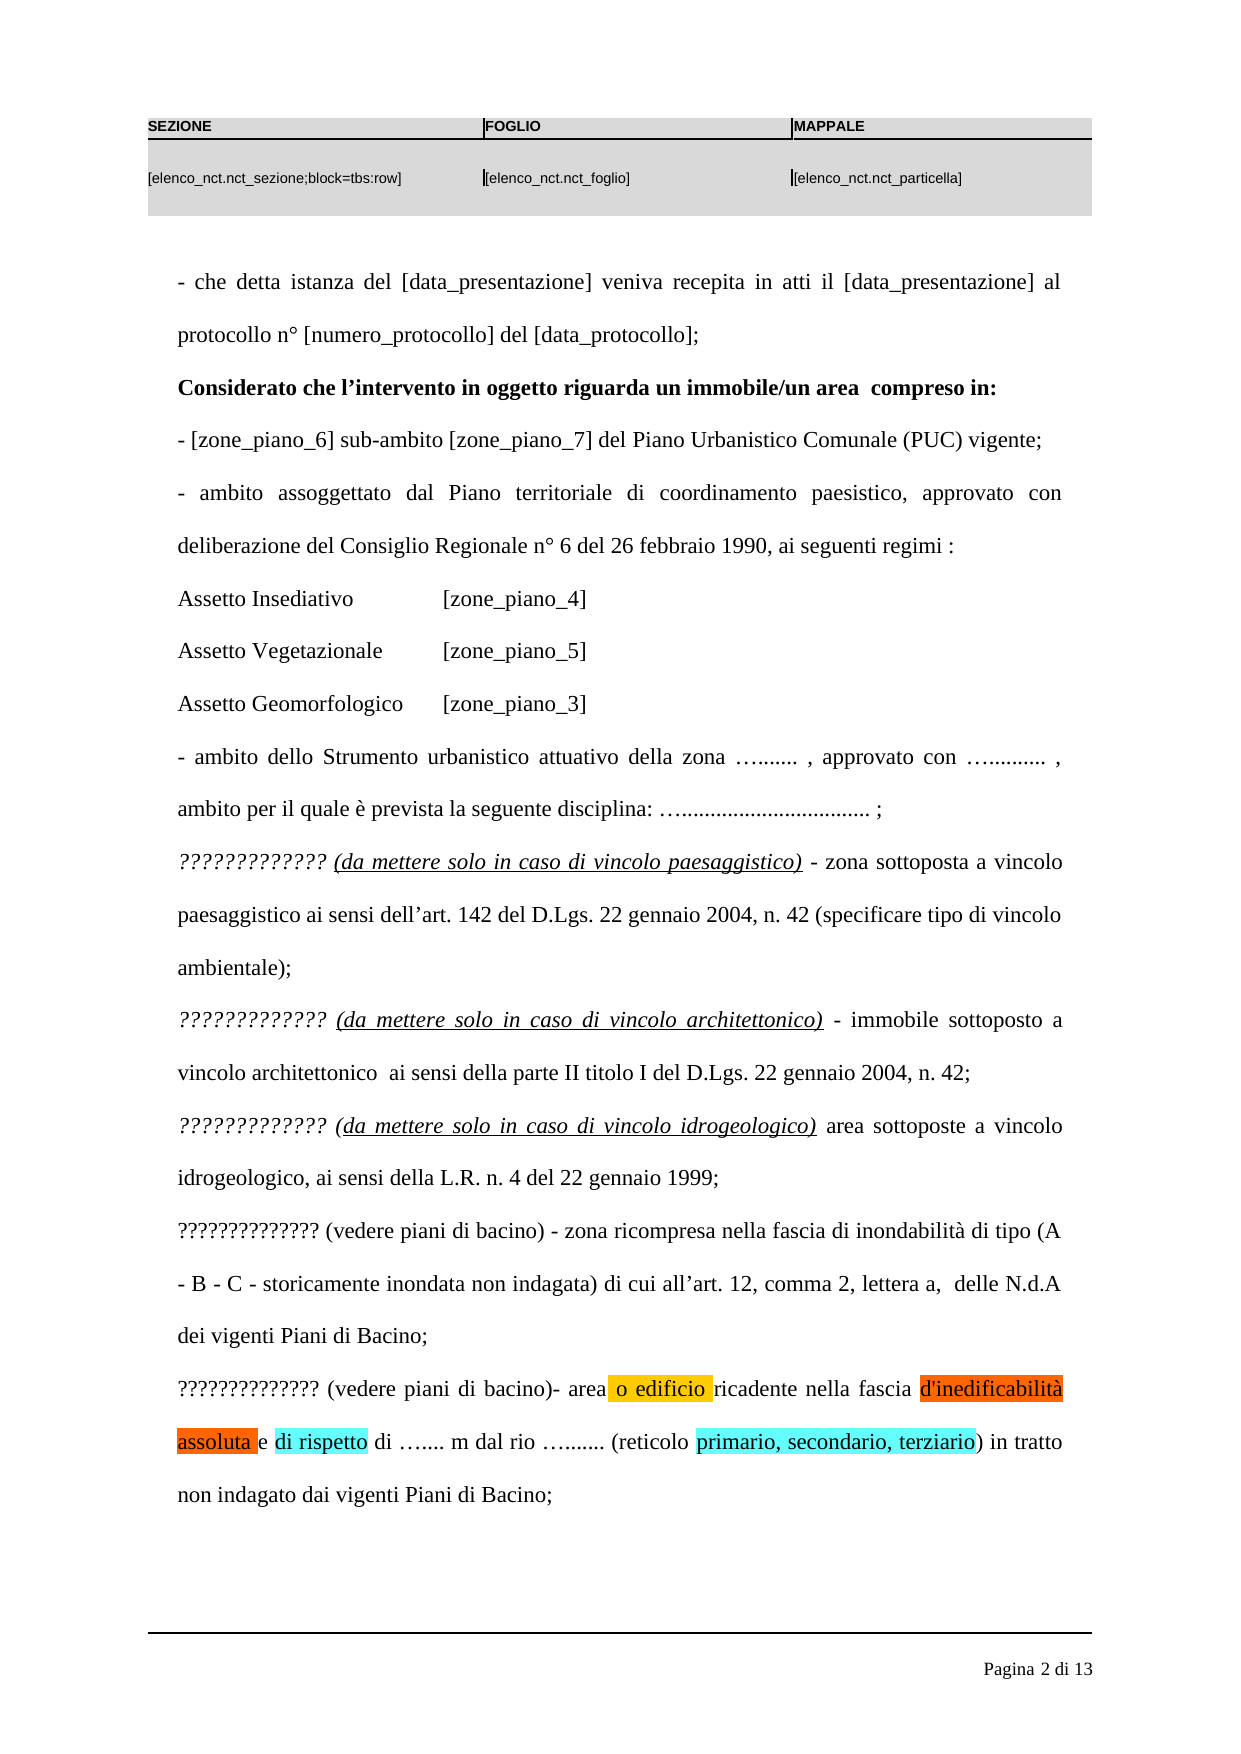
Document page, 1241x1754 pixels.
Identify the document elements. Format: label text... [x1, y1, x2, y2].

text Considerato che l’intervento in oggetto riguarda un immobile/un area compreso in: [177, 374, 1063, 400]
text - ambito dello Strumento urbanistico attuativo della zona …....... , approvato con ….......... , ambito per il quale è prevista la seguente disciplina: …................................. ; [177, 743, 1063, 822]
table_header FOGLIO [485, 118, 791, 138]
text Assetto Insediativo [zone_piano_4] [177, 584, 1063, 611]
text ????????????? (da mettere solo in caso di vincolo paesaggistico) - zona sottoposta a vincolo paesaggistico ai sensi dell’art. 142 del D.Lgs. 22 gennaio 2004, n. 42 (specificare tipo di vincolo ambientale); [177, 848, 1063, 980]
table_header [485, 140, 793, 169]
table_header [148, 140, 485, 169]
text ????????????? (da mettere solo in caso di vincolo idrogeologico) area sottoposte a vincolo idrogeologico, ai sensi della L.R. n. 4 del 22 gennaio 1999; [177, 1112, 1063, 1191]
text ?????????????? (vedere piani di bacino)- area o edificio ricadente nella fascia d'inedificabilità assoluta e di rispetto di ….... m dal rio …....... (reticolo primario, secondario, terziario) in tratto non indagato dai vigenti Piani di Bacino; [177, 1375, 1063, 1507]
text - ambito assoggettato dal Piano territoriale di coordinamento paesistico, approvato con deliberazione del Consiglio Regionale n° 6 del 26 febbraio 1990, ai seguenti regimi : [177, 479, 1063, 558]
table_header SEZIONE [148, 118, 483, 138]
table_header [794, 140, 1092, 169]
text Assetto Vegetazionale [zone_piano_5] [177, 637, 1063, 664]
text ????????????? (da mettere solo in caso di vincolo architettonico) - immobile sottoposto a vincolo architettonico ai sensi della parte II titolo I del D.Lgs. 22 gennaio 2004, n. 42; [177, 1006, 1063, 1085]
table_cell [elenco_nct.nct_sezione;block=tbs:row] [148, 169, 485, 216]
text - che detta istanza del [data_presentazione] veniva recepita in atti il [data_presentazione] al protocollo n° [numero_protocollo] del [data_protocollo]; [177, 268, 1063, 347]
text - [zone_piano_6] sub-ambito [zone_piano_7] del Piano Urbanistico Comunale (PUC) vigente; [177, 426, 1063, 453]
table_cell [elenco_nct.nct_foglio] [485, 169, 793, 216]
text ?????????????? (vedere piani di bacino) - zona ricompresa nella fascia di inondabilità di tipo (A - B - C - storicamente inondata non indagata) di cui all’art. 12, comma 2, lettera a, delle N.d.A dei vigenti Piani di Bacino; [177, 1217, 1063, 1349]
table_header MAPPALE [794, 118, 1092, 138]
text Assetto Geomorfologico [zone_piano_3] [177, 690, 1063, 716]
table_cell [elenco_nct.nct_particella] [794, 169, 1092, 216]
